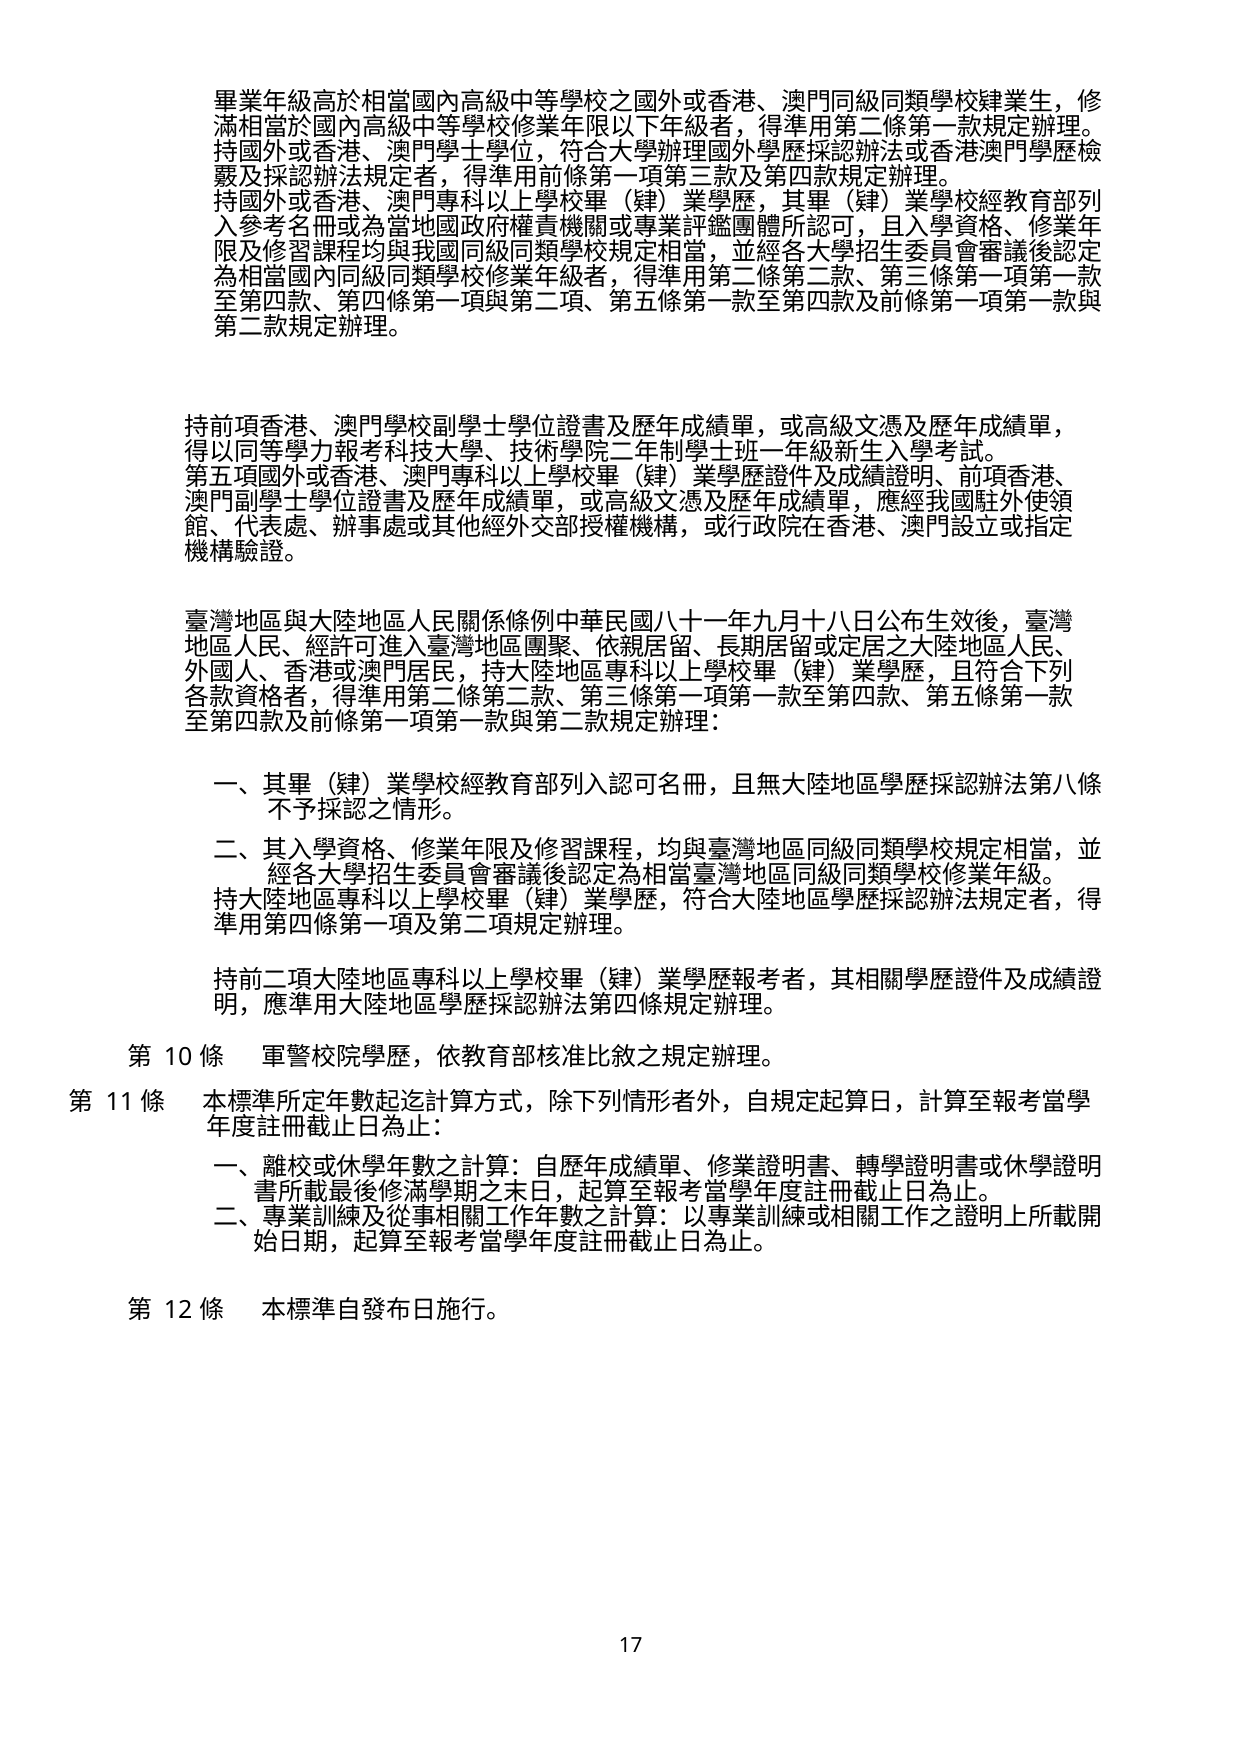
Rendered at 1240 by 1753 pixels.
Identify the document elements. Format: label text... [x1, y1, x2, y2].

text 第 10 條 軍警校院學歷，依教育部核准比敘之規定辦理。 [127, 1046, 871, 1071]
text 不予採認之情形。 [268, 798, 1231, 823]
text 覈及採認辦法規定者，得準用前條第一項第三款及第四款規定辦理。 [213, 166, 1231, 191]
text 書所載最後修滿學期之末日，起算至報考當學年度註冊截止日為止。 [253, 1181, 1231, 1206]
text 澳門副學士學位證書及歷年成績單，或高級文憑及歷年成績單，應經我國駐外使領 [184, 491, 1231, 516]
text 第五項國外或香港、澳門專科以上學校畢（肄）業學歷證件及成績證明、前項香港、 [184, 466, 1231, 491]
text 持國外或香港、澳門學士學位，符合大學辦理國外學歷採認辦法或香港澳門學歷檢 [213, 141, 1231, 166]
text 始日期，起算至報考當學年度註冊截止日為止。 [253, 1231, 1231, 1256]
text 持國外或香港、澳門專科以上學校畢（肄）業學歷，其畢（肄）業學校經教育部列 [213, 191, 1231, 216]
text 持前二項大陸地區專科以上學校畢（肄）業學歷報考者，其相關學歷證件及成績證 [213, 968, 1231, 993]
text 機構驗證。 [184, 541, 1231, 566]
text 持前項香港、澳門學校副學士學位證書及歷年成績單，或高級文憑及歷年成績單， [184, 416, 1231, 441]
text 入參考名冊或為當地國政府權責機關或專業評鑑團體所認可，且入學資格、修業年 [213, 216, 1231, 241]
text 至第四款、第四條第一項與第二項、第五條第一款至第四款及前條第一項第一款與 [213, 291, 1231, 316]
text 明，應準用大陸地區學歷採認辦法第四條規定辦理。 [213, 993, 1231, 1018]
text 限及修習課程均與我國同級同類學校規定相當，並經各大學招生委員會審議後認定 [213, 241, 1231, 266]
text 17 [618, 1634, 653, 1657]
text 館、代表處、辦事處或其他經外交部授權機構，或行政院在香港、澳門設立或指定 [184, 516, 1231, 541]
text 畢業年級高於相當國內高級中等學校之國外或香港、澳門同級同類學校肄業生，修 [213, 91, 1231, 116]
text 第二款規定辦理。 [213, 316, 1231, 341]
text 經各大學招生委員會審議後認定為相當臺灣地區同級同類學校修業年級。 [268, 863, 1231, 888]
text 準用第四條第一項及第二項規定辦理。 [213, 913, 1231, 938]
text 臺灣地區與大陸地區人民關係條例中華民國八十一年九月十八日公布生效後，臺灣 [184, 611, 1231, 636]
text 年度註冊截止日為止： [206, 1116, 1231, 1141]
text 一、其畢（肄）業學校經教育部列入認可名冊，且無大陸地區學歷採認辦法第八條 [213, 773, 1231, 798]
text 第 11 條 本標準所定年數起迄計算方式，除下列情形者外，自規定起算日，計算至報考當學 [68, 1091, 1231, 1116]
text 二、其入學資格、修業年限及修習課程，均與臺灣地區同級同類學校規定相當，並 [213, 838, 1231, 863]
text 二、專業訓練及從事相關工作年數之計算：以專業訓練或相關工作之證明上所載開 [213, 1206, 1231, 1231]
text 持大陸地區專科以上學校畢（肄）業學歷，符合大陸地區學歷採認辦法規定者，得 [213, 888, 1231, 913]
text 地區人民、經許可進入臺灣地區團聚、依親居留、長期居留或定居之大陸地區人民、 [184, 636, 1231, 661]
text 外國人、香港或澳門居民，持大陸地區專科以上學校畢（肄）業學歷，且符合下列 [184, 661, 1231, 686]
text 為相當國內同級同類學校修業年級者，得準用第二條第二款、第三條第一項第一款 [213, 266, 1231, 291]
text 至第四款及前條第一項第一款與第二款規定辦理： [184, 711, 1231, 736]
text 得以同等學力報考科技大學、技術學院二年制學士班一年級新生入學考試。 [184, 441, 1231, 466]
text 滿相當於國內高級中等學校修業年限以下年級者，得準用第二條第一款規定辦理。 [213, 116, 1231, 141]
text 第 12 條 本標準自發布日施行。 [127, 1298, 555, 1323]
text 各款資格者，得準用第二條第二款、第三條第一項第一款至第四款、第五條第一款 [184, 686, 1231, 711]
text 一、離校或休學年數之計算：自歷年成績單、修業證明書、轉學證明書或休學證明 [213, 1156, 1231, 1181]
